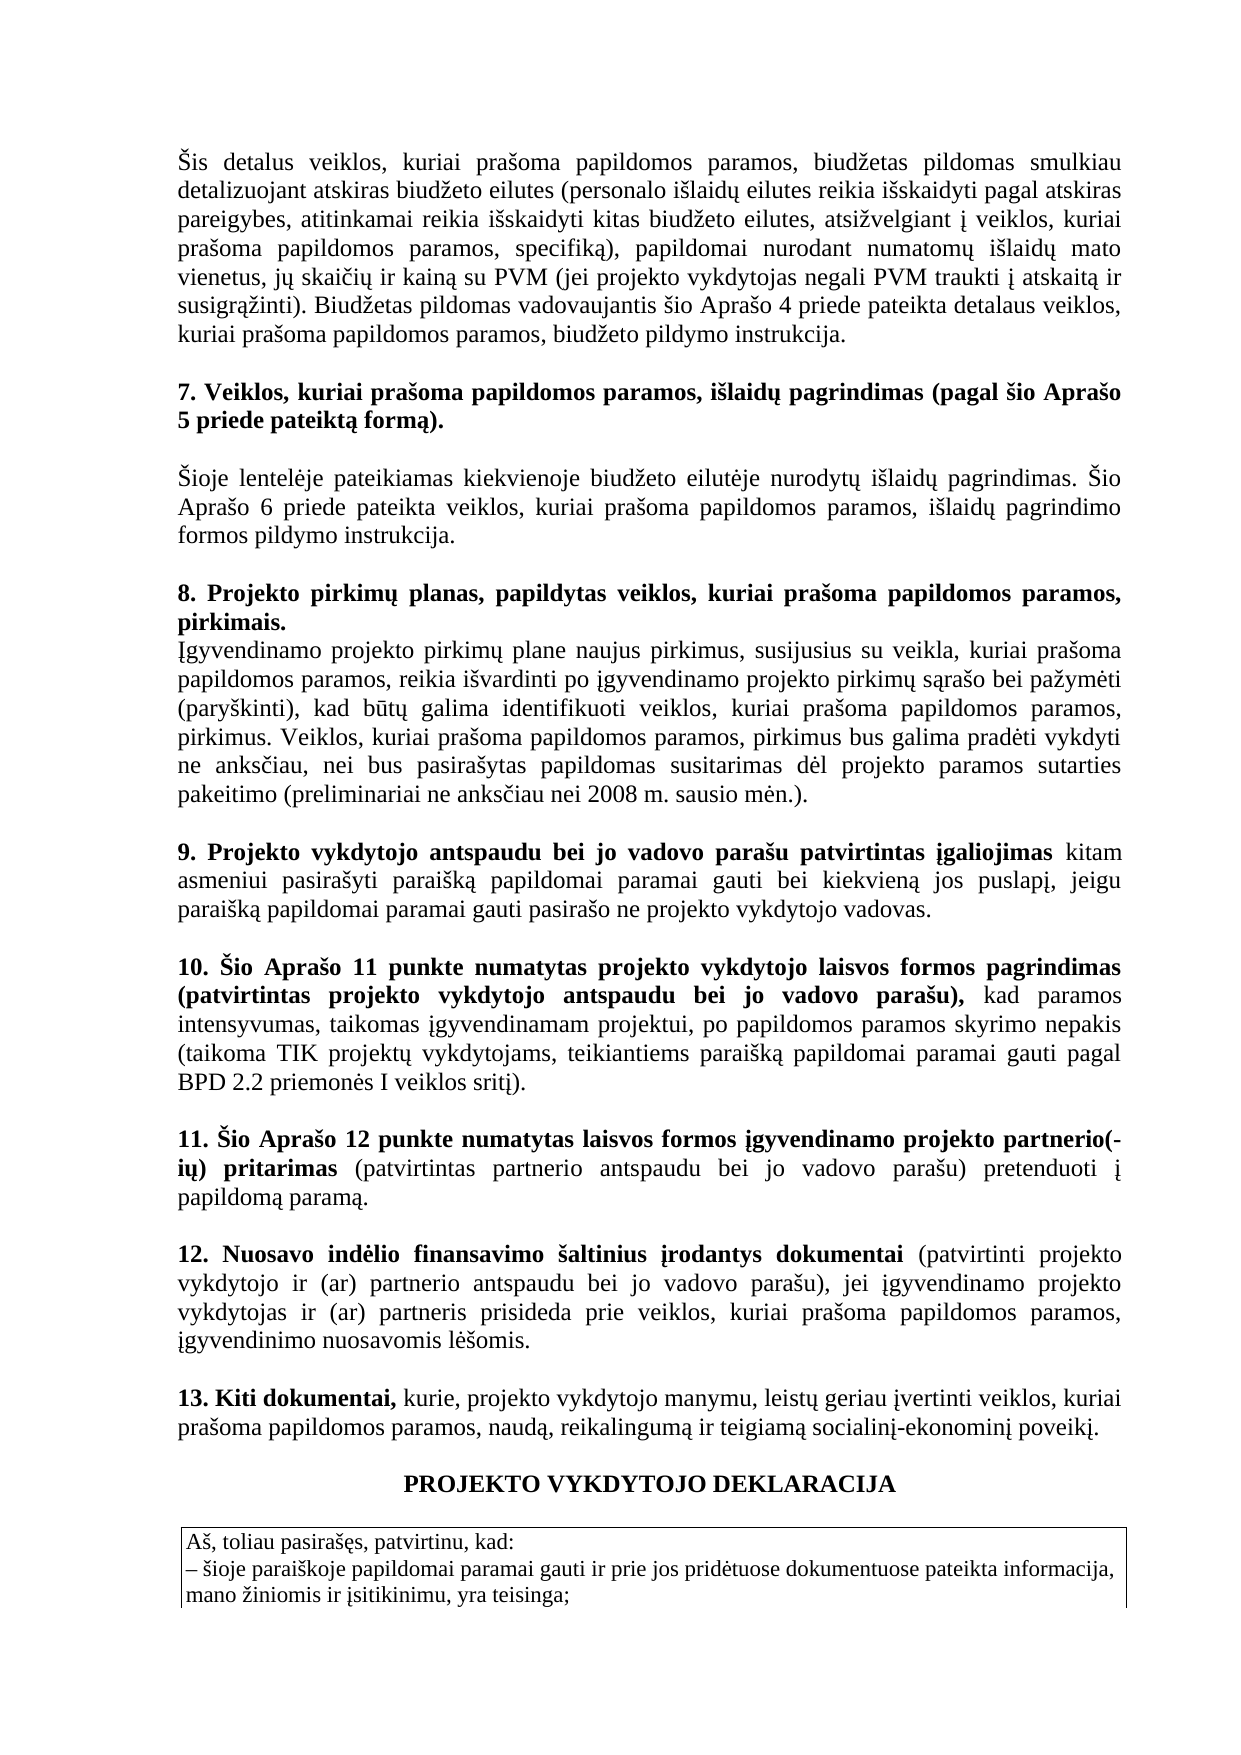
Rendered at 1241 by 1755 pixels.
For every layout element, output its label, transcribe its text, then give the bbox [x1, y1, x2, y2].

text 9. Projekto vykdytojo antspaudu bei jo vadovo parašu patvirtintas įgaliojimas kitam asmeniui pasirašyti paraišką papildomai paramai gauti bei kiekvieną jos puslapį, jeigu paraišką papildomai paramai gauti pasirašo ne projekto vykdytojo vadovas. [177, 837, 1122, 923]
text 11. Šio Aprašo 12 punkte numatytas laisvos formos įgyvendinamo projekto partnerio(-ių) pritarimas (patvirtintas partnerio antspaudu bei jo vadovo parašu) pretenduoti į papildomą paramą. [177, 1124, 1122, 1211]
text 13. Kiti dokumentai, kurie, projekto vykdytojo manymu, leistų geriau įvertinti veiklos, kuriai prašoma papildomos paramos, naudą, reikalingumą ir teigiamą socialinį-ekonominį poveikį. [177, 1383, 1122, 1441]
text PROJEKTO VYKDYTOJO DEKLARACIJA [177, 1469, 1122, 1498]
text Šis detalus veiklos, kuriai prašoma papildomos paramos, biudžetas pildomas smulkiau detalizuojant atskiras biudžeto eilutes (personalo išlaidų eilutes reikia išskaidyti pagal atskiras pareigybes, atitinkamai reikia išskaidyti kitas biudžeto eilutes, atsižvelgiant į veiklos, kuriai prašoma papildomos paramos, specifiką), papildomai nurodant numatomų išlaidų mato vienetus, jų skaičių ir kainą su PVM (jei projekto vykdytojas negali PVM traukti į atskaitą ir susigrąžinti). Biudžetas pildomas vadovaujantis šio Aprašo 4 priede pateikta detalaus veiklos, kuriai prašoma papildomos paramos, biudžeto pildymo instrukcija. [177, 147, 1122, 348]
text 10. Šio Aprašo 11 punkte numatytas projekto vykdytojo laisvos formos pagrindimas (patvirtintas projekto vykdytojo antspaudu bei jo vadovo parašu), kad paramos intensyvumas, taikomas įgyvendinamam projektui, po papildomos paramos skyrimo nepakis (taikoma TIK projektų vykdytojams, teikiantiems paraišką papildomai paramai gauti pagal BPD 2.2 priemonės I veiklos sritį). [177, 952, 1122, 1096]
text 7. Veiklos, kuriai prašoma papildomos paramos, išlaidų pagrindimas (pagal šio Aprašo 5 priede pateiktą formą). [177, 377, 1122, 434]
text 8. Projekto pirkimų planas, papildytas veiklos, kuriai prašoma papildomos paramos, pirkimais. [177, 578, 1122, 636]
text Šioje lentelėje pateikiamas kiekvienoje biudžeto eilutėje nurodytų išlaidų pagrindimas. Šio Aprašo 6 priede pateikta veiklos, kuriai prašoma papildomos paramos, išlaidų pagrindimo formos pildymo instrukcija. [177, 463, 1122, 549]
text Įgyvendinamo projekto pirkimų plane naujus pirkimus, susijusius su veikla, kuriai prašoma papildomos paramos, reikia išvardinti po įgyvendinamo projekto pirkimų sąrašo bei pažymėti (paryškinti), kad būtų galima identifikuoti veiklos, kuriai prašoma papildomos paramos, pirkimus. Veiklos, kuriai prašoma papildomos paramos, pirkimus bus galima pradėti vykdyti ne anksčiau, nei bus pasirašytas papildomas susitarimas dėl projekto paramos sutarties pakeitimo (preliminariai ne anksčiau nei 2008 m. sausio mėn.). [177, 636, 1122, 808]
text 12. Nuosavo indėlio finansavimo šaltinius įrodantys dokumentai (patvirtinti projekto vykdytojo ir (ar) partnerio antspaudu bei jo vadovo parašu), jei įgyvendinamo projekto vykdytojas ir (ar) partneris prisideda prie veiklos, kuriai prašoma papildomos paramos, įgyvendinimo nuosavomis lėšomis. [177, 1239, 1122, 1354]
